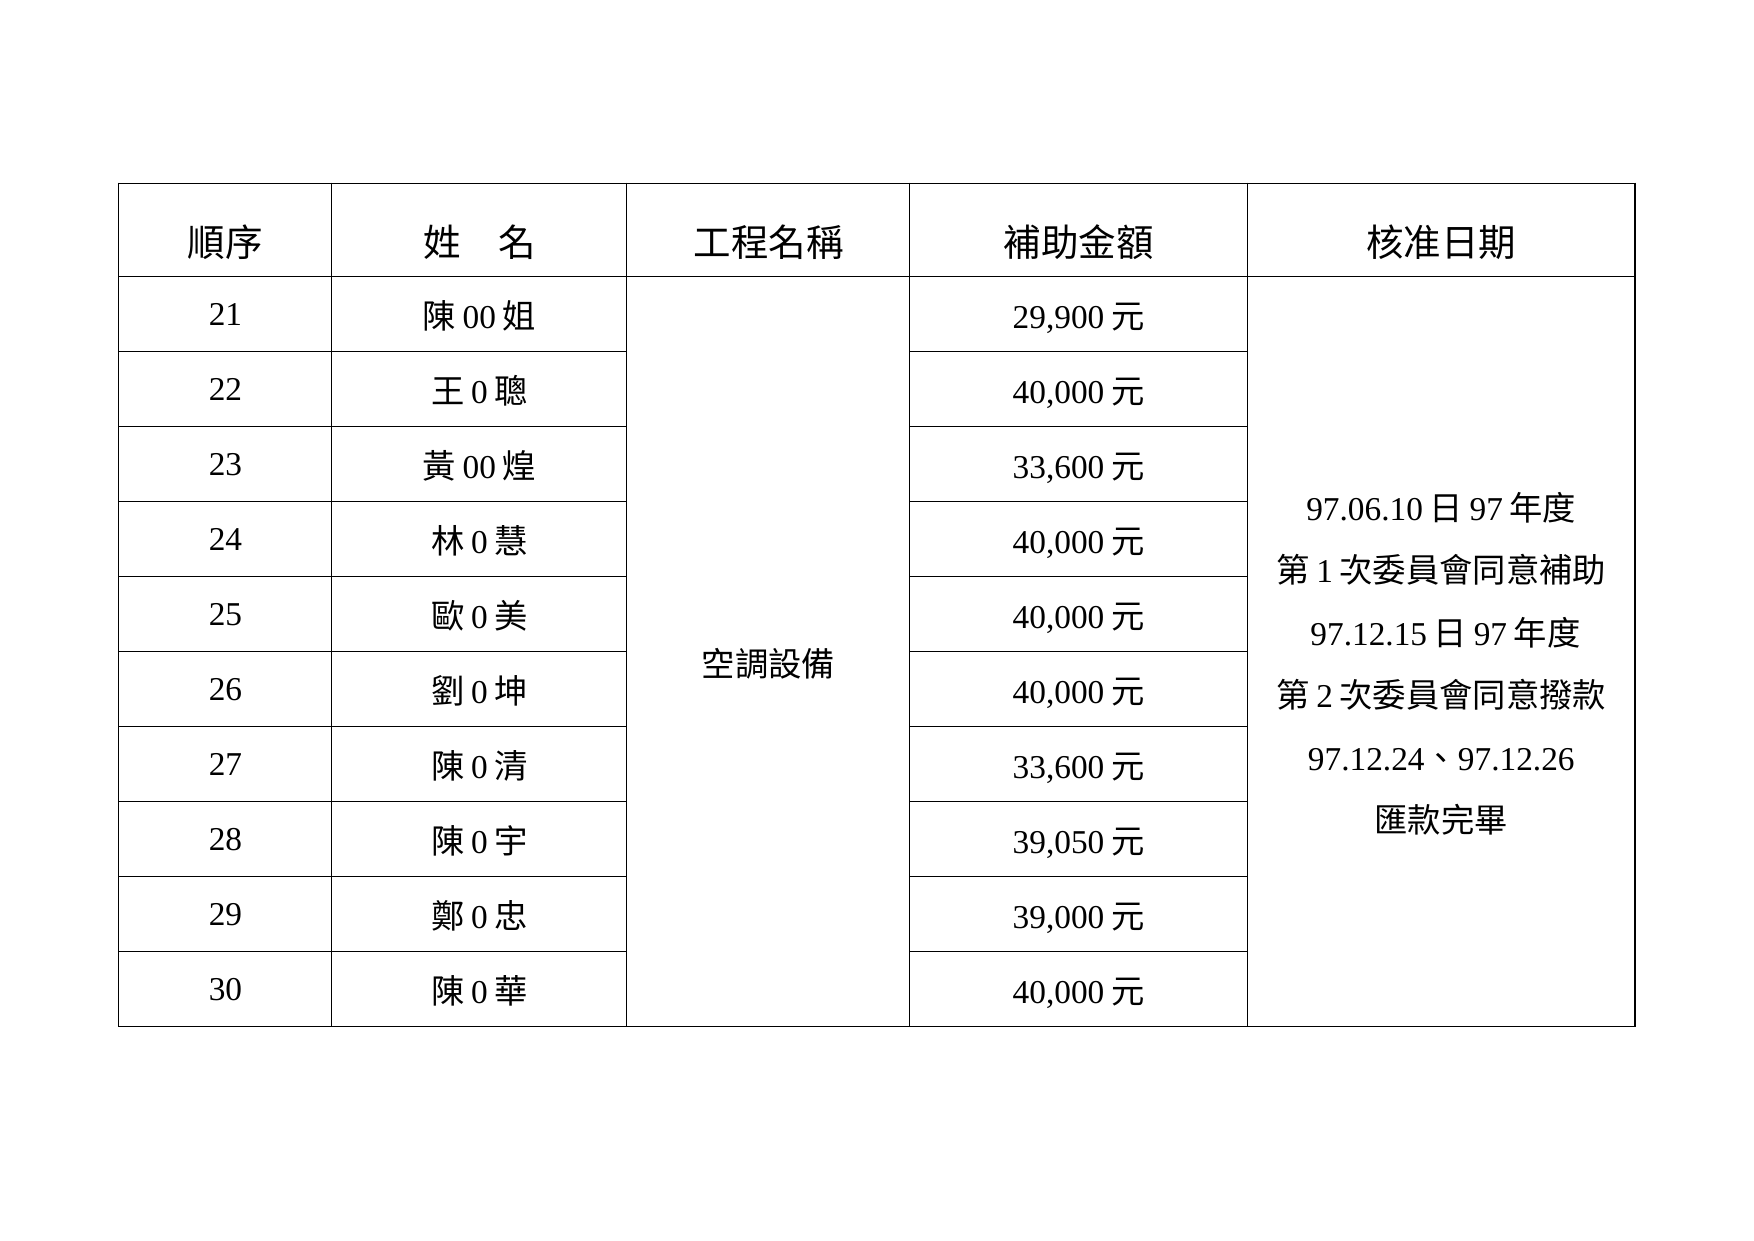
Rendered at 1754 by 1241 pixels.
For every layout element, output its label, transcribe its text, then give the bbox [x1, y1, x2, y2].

table_cell 21 [119, 277, 331, 351]
table_cell 39,000元 [910, 877, 1247, 951]
table_cell 陳0清 [332, 727, 626, 801]
table_cell 林0慧 [332, 502, 626, 576]
table_cell 29 [119, 877, 331, 951]
table_cell 陳0宇 [332, 802, 626, 876]
table_cell 40,000元 [910, 502, 1247, 576]
table_cell 23 [119, 427, 331, 501]
table_cell 40,000元 [910, 352, 1247, 426]
table_header 核准日期 [1248, 184, 1634, 276]
table_cell 27 [119, 727, 331, 801]
table_cell 22 [119, 352, 331, 426]
table_header 姓 名 [332, 184, 626, 276]
table_cell 24 [119, 502, 331, 576]
table_cell 97.06.10日97年度 第1次委員會同意補助 97.12.15日97年度 第2次委員會同意撥款 97.12.24、97.12.26 匯款完畢 [1248, 277, 1634, 1026]
table_cell 鄭0忠 [332, 877, 626, 951]
table_cell 陳0華 [332, 952, 626, 1026]
table_cell 30 [119, 952, 331, 1026]
table_cell 40,000元 [910, 652, 1247, 726]
table_header 順序 [119, 184, 331, 276]
table_cell 33,600元 [910, 427, 1247, 501]
table_cell 39,050元 [910, 802, 1247, 876]
table_cell 33,600元 [910, 727, 1247, 801]
table_cell 25 [119, 577, 331, 651]
table_cell 陳00姐 [332, 277, 626, 351]
table_cell 40,000元 [910, 952, 1247, 1026]
table_cell 空調設備 [627, 277, 909, 1026]
table_header 補助金額 [910, 184, 1247, 276]
table_cell 黃00煌 [332, 427, 626, 501]
table_cell 40,000元 [910, 577, 1247, 651]
table_cell 王0聰 [332, 352, 626, 426]
table_header 工程名稱 [627, 184, 909, 276]
table_cell 28 [119, 802, 331, 876]
table_cell 29,900元 [910, 277, 1247, 351]
table_cell 劉0坤 [332, 652, 626, 726]
table_cell 歐0美 [332, 577, 626, 651]
table_cell 26 [119, 652, 331, 726]
